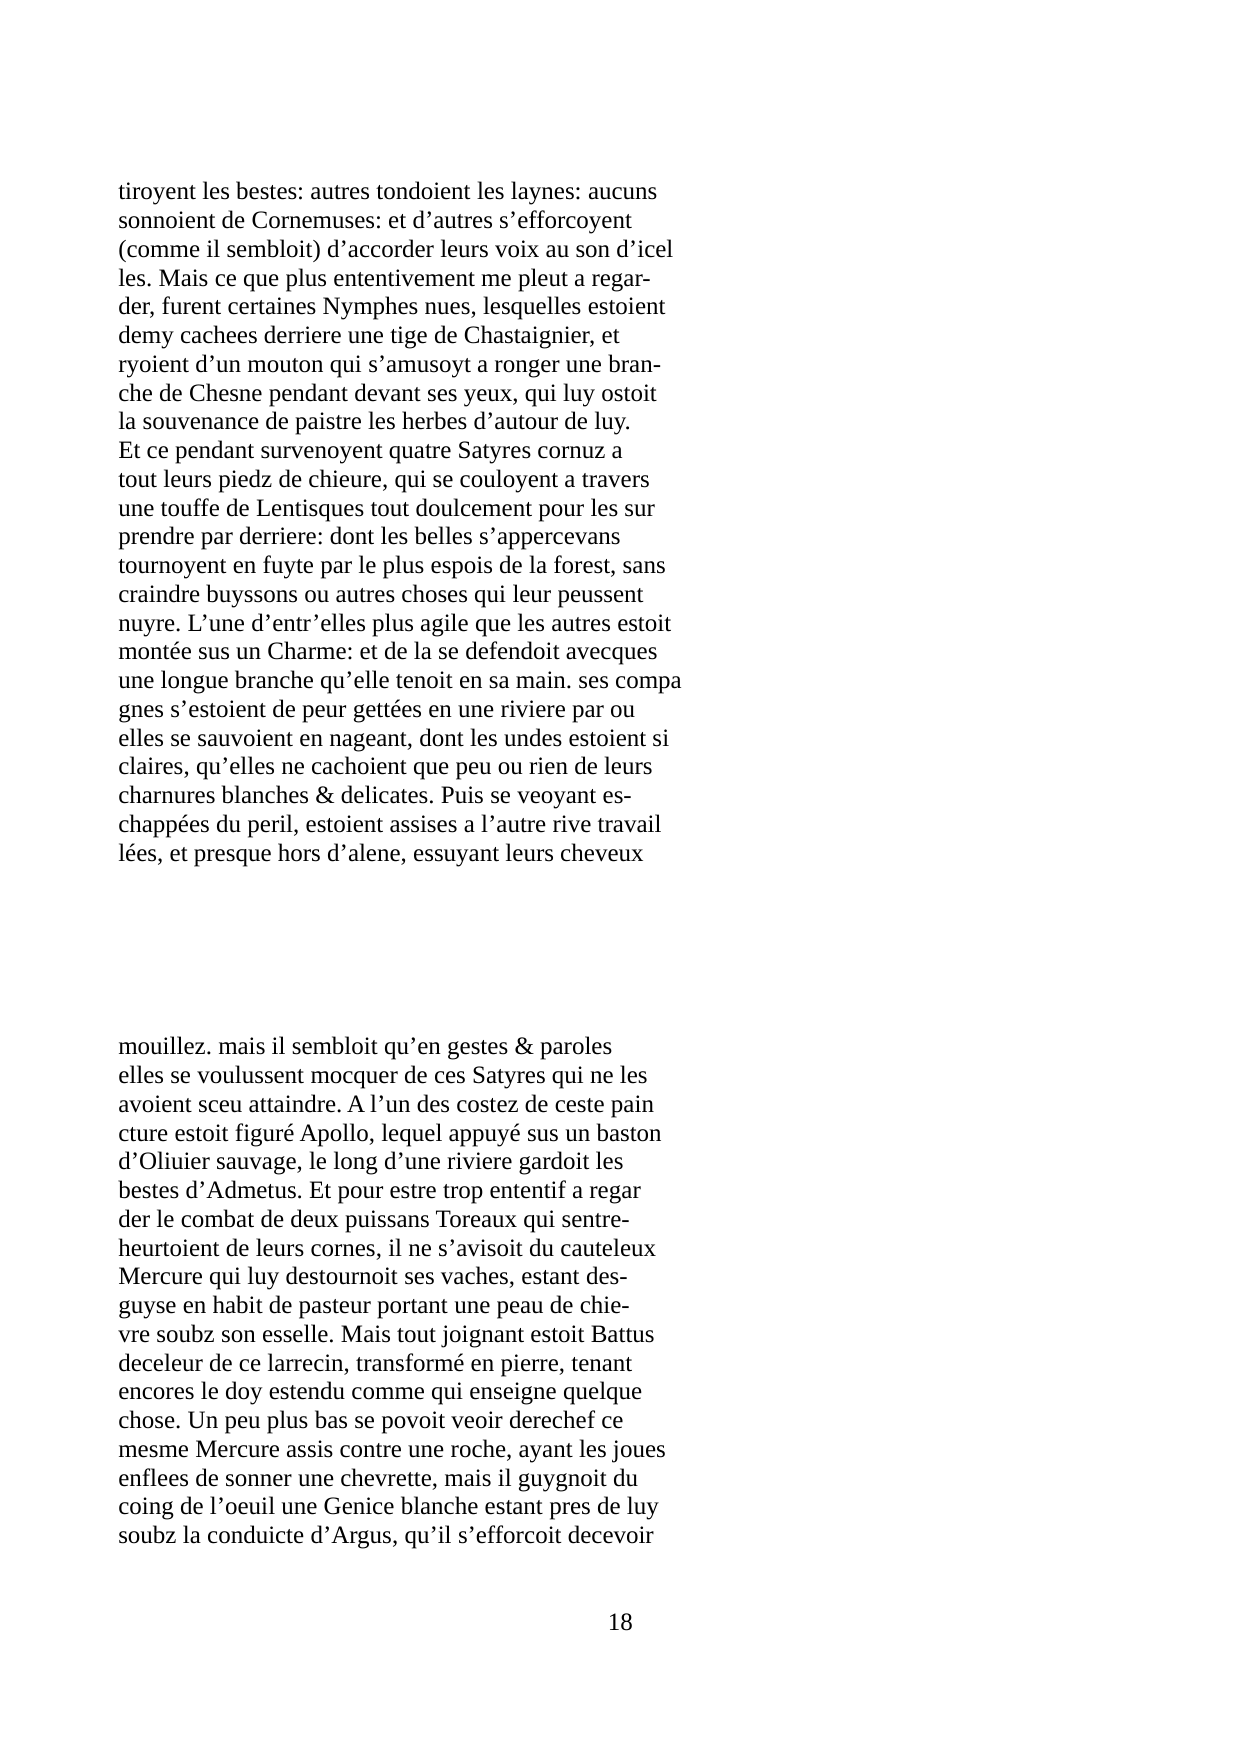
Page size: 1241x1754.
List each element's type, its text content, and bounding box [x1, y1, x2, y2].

text chiens de garde, la trasse desquelz se monstroit comme naturelle sus la terre. Aucuns des pasteurs tiroyent les bestes: autres tondoient les laynes: aucuns sonnoient de Cornemuses: et d’autres s’efforcoyent (comme il sembloit) d’accorder leurs voix au son d’icel les. Mais ce que plus ententivement me pleut a regar- der, furent certaines Nymphes nues, lesquelles estoient demy cachees derriere une tige de Chastaignier, et ryoient d’un mouton qui s’amusoyt a ronger une bran- che de Chesne pendant devant ses yeux, qui luy ostoit la souvenance de paistre les herbes d’autour de luy. Et ce pendant survenoyent quatre Satyres cornuz a tout leurs piedz de chieure, qui se couloyent a travers une touffe de Lentisques tout doulcement pour les sur prendre par derriere: dont les belles s’appercevans tournoyent en fuyte par le plus espois de la forest, sans craindre buyssons ou autres choses qui leur peussent nuyre. L’une d’entr’elles plus agile que les autres estoit montée sus un Charme: et de la se defendoit avecques une longue branche qu’elle tenoit en sa main. ses compa gnes s’estoient de peur gettées en une riviere par ou elles se sauvoient en nageant, dont les undes estoient si claires, qu’elles ne cachoient que peu ou rien de leurs charnures blanches & delicates. Puis se veoyant es- chappées du peril, estoient assises a l’autre rive travail lées, et presque hors d’alene, essuyant leurs cheveux [118, 176, 1122, 521]
text mouillez. mais il sembloit qu’en gestes & paroles elles se voulussent mocquer de ces Satyres qui ne les avoient sceu attaindre. A l’un des costez de ceste pain cture estoit figuré Apollo, lequel appuyé sus un baston d’Oliuier sauvage, le long d’une riviere gardoit les bestes d’Admetus. Et pour estre trop ententif a regar der le combat de deux puissans Toreaux qui sentre- heurtoient de leurs cornes, il ne s’avisoit du cauteleux Mercure qui luy destournoit ses vaches, estant des- guyse en habit de pasteur portant une peau de chie- vre soubz son esselle. Mais tout joignant estoit Battus deceleur de ce larrecin, transformé en pierre, tenant encores le doy estendu comme qui enseigne quelque chose. Un peu plus bas se povoit veoir derechef ce mesme Mercure assis contre une roche, ayant les joues enflees de sonner une chevrette, mais il guygnoit du coing de l’oeuil une Genice blanche estant pres de luy soubz la conduicte d’Argus, qu’il s’efforcoit decevoir par toutes manieres de finesse. De l’autre part gisoit au pied d’un hestre un pasteur endormy au meillieu de ses chievres, sa pannetiere soubz sa teste, en la- quelle un chien mettoit le museau. & pour autant que la Lune le contemploit de bon oeuil, j’estimay que c’estoit Endymion. Aupres de luy estoit Paris, qui avec sa faucille avoit commencé d’escrire Oenoné sus l’escorce d’un Orme, mais il ne l’avoit encores sceu [118, 658, 1122, 1434]
text achever, pour la survenue des troys deesses, dont il luy falut faire le jugement. Et qui n’estoit moins subtil a penser, que delectable a regarder, fut l’ap- percevance du paintre discret, lequel ayant figuré Juno et Minerve de tant extreme beaulté qu’il eust esté impossible de plus, se deffiant de povoir pain- dre Venus si belle comme le besoing requeroit, la paignit le doz tourné, excusant par telle industrie l’imperfection de son art. Plusieurs autres belles choses (dont maintenant ne me souvient) estoient mi- ses sus ce portail. Mais quand nous feusmes entrez au temple, et pervenuz a l’autel sus lequel repo- soit la statue de la saincte Deesse, nous trouvasmes un Prestre vestu d’une Aulbe blanche, et couronné de feuilles verdes, comme il estoit requis en tel jour et si solennel sacrifice: lequel en admirable silence nous attendoit pour faire les divines ceremonies. Et plus tost ne nous veit rengez autour du sacrifice, que de ses propres mains il tua une brebiette blan- che, de laquelle il offrit devotement les entrailles sus le feu sacré, avec de l’encens masle, de rameaux d’Olivier, de Pin, et de Laurier, ensemble de l’herbe Sabine. Puis agenouillé vers Orient, les bras esten- duz, en rependant un vaisseau de laict tiede, ainsi commenca son Oraison: [118, 1488, 1122, 1574]
